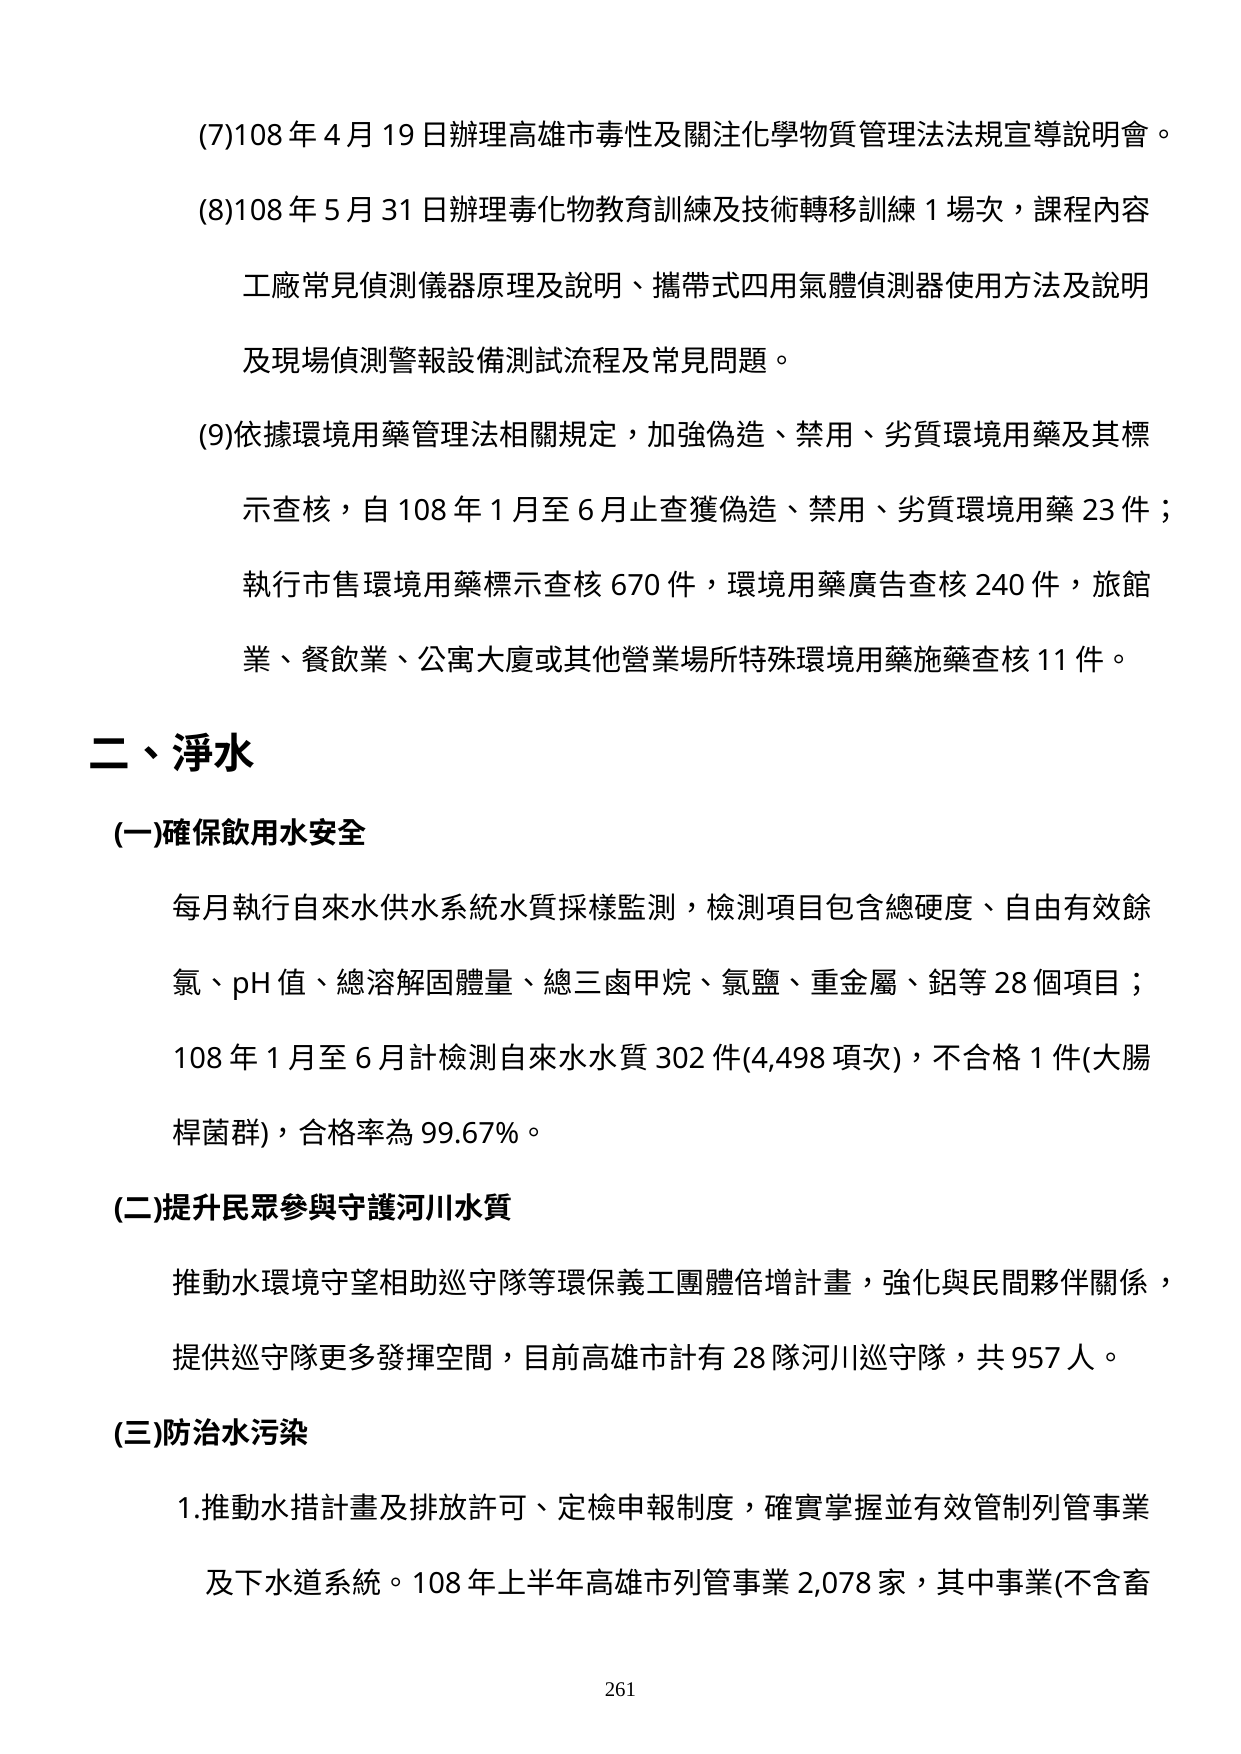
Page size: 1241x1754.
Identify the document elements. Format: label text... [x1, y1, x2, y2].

text (9)依據環境用藥管理法相關規定，加強偽造、禁用、劣質環境用藥及其標示查核，自108年1月至6月止查獲偽造、禁用、劣質環境用藥23件；執行市售環境用藥標示查核670件，環境用藥廣告查核240件，旅館業、餐飲業、公寓大廈或其他營業場所特殊環境用藥施藥查核11件。 [199, 389, 1152, 689]
text (7)108年4月19日辦理高雄市毒性及關注化學物質管理法法規宣導說明會。 [199, 89, 1152, 164]
text 1.推動水措計畫及排放許可、定檢申報制度，確實掌握並有效管制列管事業及下水道系統。108年上半年高雄市列管事業2,078家，其中事業(不含畜牧業)應核發廢(污)水排放許可445家，實際核發417家；應核發畜牧業簡易排放許可399家，實際核發370家，事業(含畜牧業)排放許可(文件)核發率計93.2％；應核發廢(污)水排放許可工業區專用下水道系統11家，實際核發11家；應核發公共及社區污水下水道系統144家，實際核發142家；應核發指定地區或場所下水道系統30家，實際核發28家，下水道系統排放許可證(文件)核發率計98.9％。 [176, 1462, 1152, 1612]
text (二)提升民眾參與守護河川水質 [114, 1162, 1152, 1237]
text (三)防治水污染 [114, 1387, 1152, 1462]
text 推動水環境守望相助巡守隊等環保義工團體倍增計畫，強化與民間夥伴關係，提供巡守隊更多發揮空間，目前高雄市計有28隊河川巡守隊，共957人。 [172, 1237, 1152, 1387]
text (一)確保飲用水安全 [114, 787, 1152, 862]
text 每月執行自來水供水系統水質採樣監測，檢測項目包含總硬度、自由有效餘氯、pH值、總溶解固體量、總三鹵甲烷、氯鹽、重金屬、鋁等28個項目；108年1月至6月計檢測自來水水質302件(4,498項次)，不合格1件(大腸桿菌群)，合格率為99.67%。 [172, 862, 1152, 1162]
text (8)108年5月31日辦理毒化物教育訓練及技術轉移訓練1場次，課程內容工廠常見偵測儀器原理及說明、攜帶式四用氣體偵測器使用方法及說明及現場偵測警報設備測試流程及常見問題。 [199, 164, 1152, 389]
text 二、淨水 [89, 706, 1152, 781]
